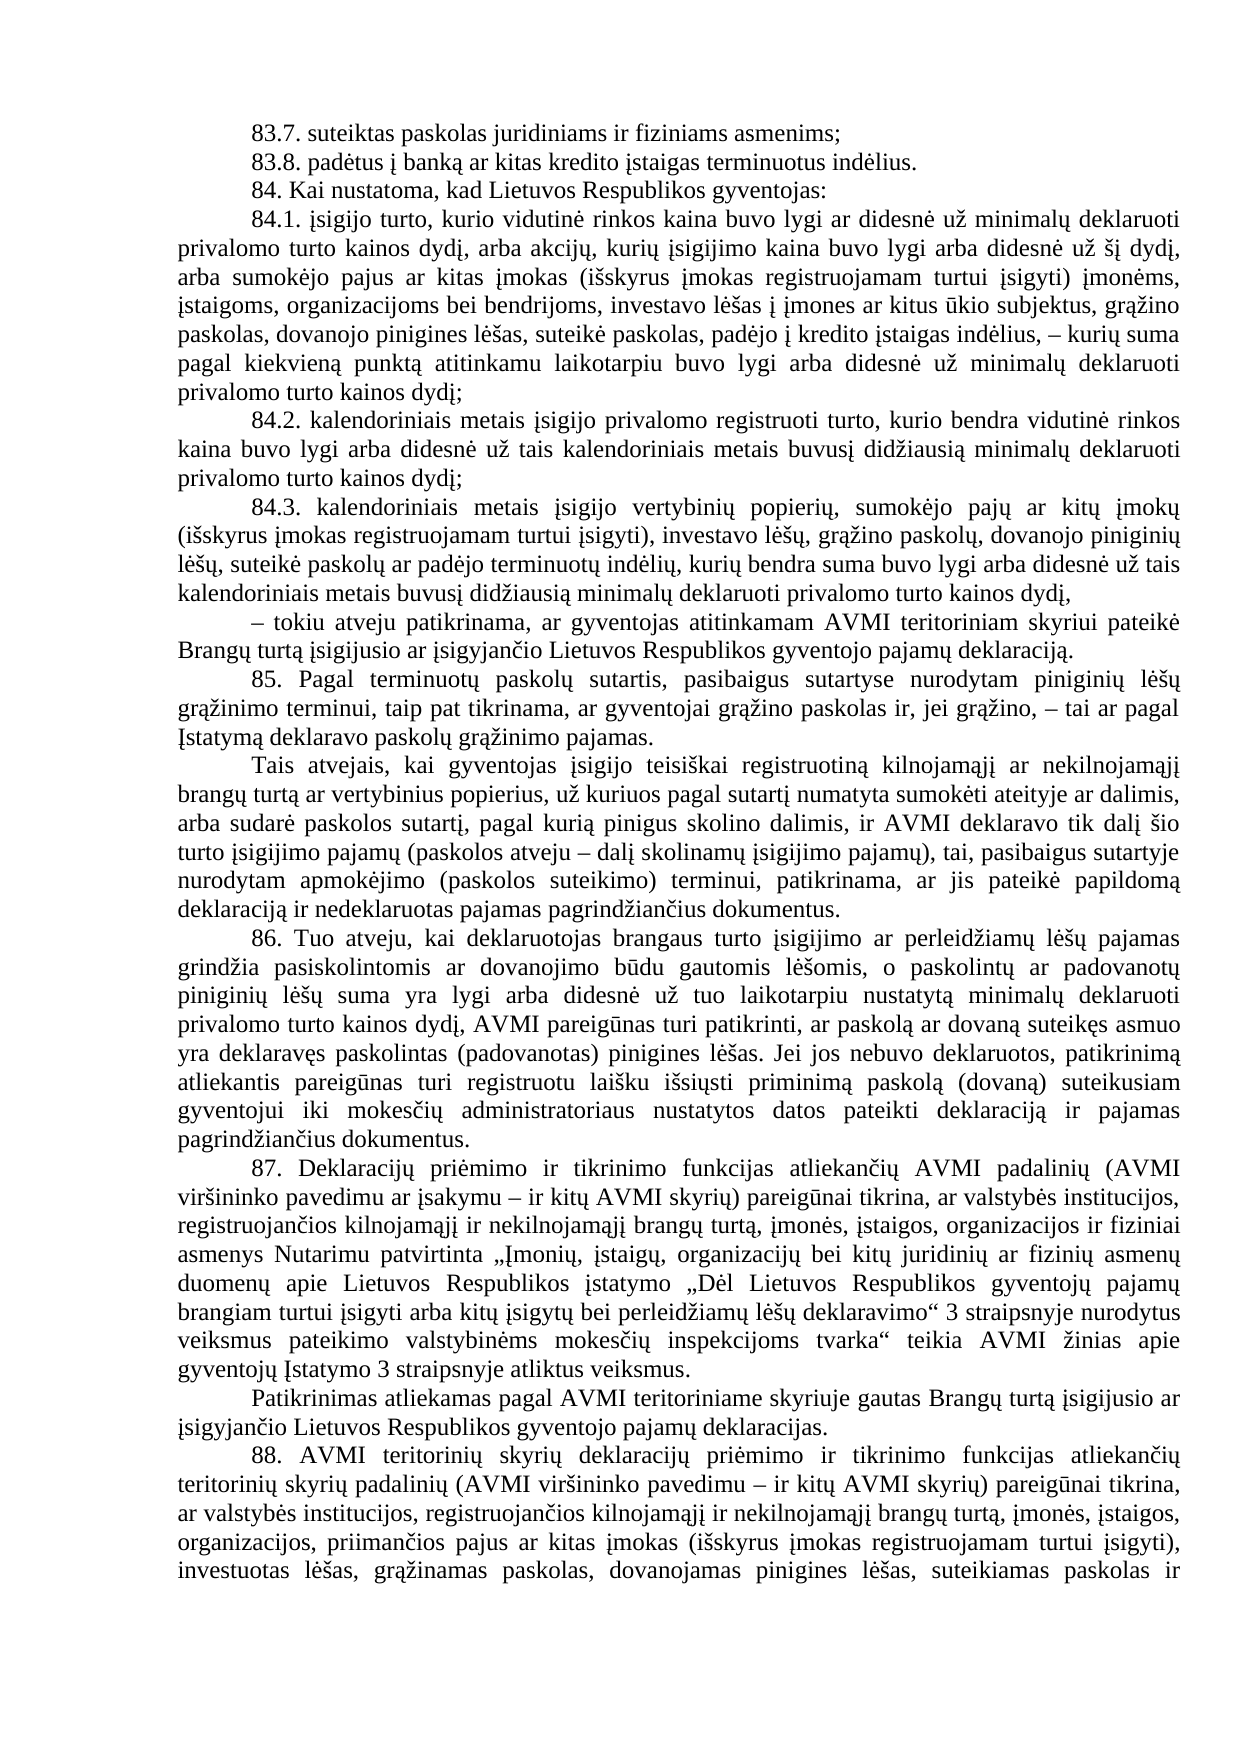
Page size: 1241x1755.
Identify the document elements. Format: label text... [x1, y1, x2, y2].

text 87. Deklaracijų priėmimo ir tikrinimo funkcijas atliekančių AVMI padalinių (AVMI viršininko pavedimu ar įsakymu – ir kitų AVMI skyrių) pareigūnai tikrina, ar valstybės institucijos, registruojančios kilnojamąjį ir nekilnojamąjį brangų turtą, įmonės, įstaigos, organizacijos ir fiziniai asmenys Nutarimu patvirtinta „Įmonių, įstaigų, organizacijų bei kitų juridinių ar fizinių asmenų duomenų apie Lietuvos Respublikos įstatymo „Dėl Lietuvos Respublikos gyventojų pajamų brangiam turtui įsigyti arba kitų įsigytų bei perleidžiamų lėšų deklaravimo“ 3 straipsnyje nurodytus veiksmus pateikimo valstybinėms mokesčių inspekcijoms tvarka“ teikia AVMI žinias apie gyventojų Įstatymo 3 straipsnyje atliktus veiksmus. [177, 1153, 1181, 1383]
text 85. Pagal terminuotų paskolų sutartis, pasibaigus sutartyse nurodytam piniginių lėšų grąžinimo terminui, taip pat tikrinama, ar gyventojai grąžino paskolas ir, jei grąžino, – tai ar pagal Įstatymą deklaravo paskolų grąžinimo pajamas. [177, 664, 1181, 751]
text Patikrinimas atliekamas pagal AVMI teritoriniame skyriuje gautas Brangų turtą įsigijusio ar įsigyjančio Lietuvos Respublikos gyventojo pajamų deklaracijas. [177, 1383, 1181, 1441]
text 84.3. kalendoriniais metais įsigijo vertybinių popierių, sumokėjo pajų ar kitų įmokų (išskyrus įmokas registruojamam turtui įsigyti), investavo lėšų, grąžino paskolų, dovanojo piniginių lėšų, suteikė paskolų ar padėjo terminuotų indėlių, kurių bendra suma buvo lygi arba didesnė už tais kalendoriniais metais buvusį didžiausią minimalų deklaruoti privalomo turto kainos dydį, [177, 492, 1181, 607]
text 84.1. įsigijo turto, kurio vidutinė rinkos kaina buvo lygi ar didesnė už minimalų deklaruoti privalomo turto kainos dydį, arba akcijų, kurių įsigijimo kaina buvo lygi arba didesnė už šį dydį, arba sumokėjo pajus ar kitas įmokas (išskyrus įmokas registruojamam turtui įsigyti) įmonėms, įstaigoms, organizacijoms bei bendrijoms, investavo lėšas į įmones ar kitus ūkio subjektus, grąžino paskolas, dovanojo pinigines lėšas, suteikė paskolas, padėjo į kredito įstaigas indėlius, – kurių suma pagal kiekvieną punktą atitinkamu laikotarpiu buvo lygi arba didesnė už minimalų deklaruoti privalomo turto kainos dydį; [177, 204, 1181, 406]
text 84. Kai nustatoma, kad Lietuvos Respublikos gyventojas: [177, 176, 1181, 204]
text Tais atvejais, kai gyventojas įsigijo teisiškai registruotiną kilnojamąjį ar nekilnojamąjį brangų turtą ar vertybinius popierius, už kuriuos pagal sutartį numatyta sumokėti ateityje ar dalimis, arba sudarė paskolos sutartį, pagal kurią pinigus skolino dalimis, ir AVMI deklaravo tik dalį šio turto įsigijimo pajamų (paskolos atveju – dalį skolinamų įsigijimo pajamų), tai, pasibaigus sutartyje nurodytam apmokėjimo (paskolos suteikimo) terminui, patikrinama, ar jis pateikė papildomą deklaraciją ir nedeklaruotas pajamas pagrindžiančius dokumentus. [177, 751, 1181, 923]
text 88. AVMI teritorinių skyrių deklaracijų priėmimo ir tikrinimo funkcijas atliekančių teritorinių skyrių padalinių (AVMI viršininko pavedimu – ir kitų AVMI skyrių) pareigūnai tikrina, ar valstybės institucijos, registruojančios kilnojamąjį ir nekilnojamąjį brangų turtą, įmonės, įstaigos, organizacijos, priimančios pajus ar kitas įmokas (išskyrus įmokas registruojamam turtui įsigyti), investuotas lėšas, grąžinamas paskolas, dovanojamas pinigines lėšas, suteikiamas paskolas ir [177, 1441, 1181, 1584]
text 83.7. suteiktas paskolas juridiniams ir fiziniams asmenims; [177, 118, 1181, 147]
text 86. Tuo atveju, kai deklaruotojas brangaus turto įsigijimo ar perleidžiamų lėšų pajamas grindžia pasiskolintomis ar dovanojimo būdu gautomis lėšomis, o paskolintų ar padovanotų piniginių lėšų suma yra lygi arba didesnė už tuo laikotarpiu nustatytą minimalų deklaruoti privalomo turto kainos dydį, AVMI pareigūnas turi patikrinti, ar paskolą ar dovaną suteikęs asmuo yra deklaravęs paskolintas (padovanotas) pinigines lėšas. Jei jos nebuvo deklaruotos, patikrinimą atliekantis pareigūnas turi registruotu laišku išsiųsti priminimą paskolą (dovaną) suteikusiam gyventojui iki mokesčių administratoriaus nustatytos datos pateikti deklaraciją ir pajamas pagrindžiančius dokumentus. [177, 923, 1181, 1153]
text 84.2. kalendoriniais metais įsigijo privalomo registruoti turto, kurio bendra vidutinė rinkos kaina buvo lygi arba didesnė už tais kalendoriniais metais buvusį didžiausią minimalų deklaruoti privalomo turto kainos dydį; [177, 406, 1181, 492]
text – tokiu atveju patikrinama, ar gyventojas atitinkamam AVMI teritoriniam skyriui pateikė Brangų turtą įsigijusio ar įsigyjančio Lietuvos Respublikos gyventojo pajamų deklaraciją. [177, 607, 1181, 664]
text 83.8. padėtus į banką ar kitas kredito įstaigas terminuotus indėlius. [177, 147, 1181, 176]
